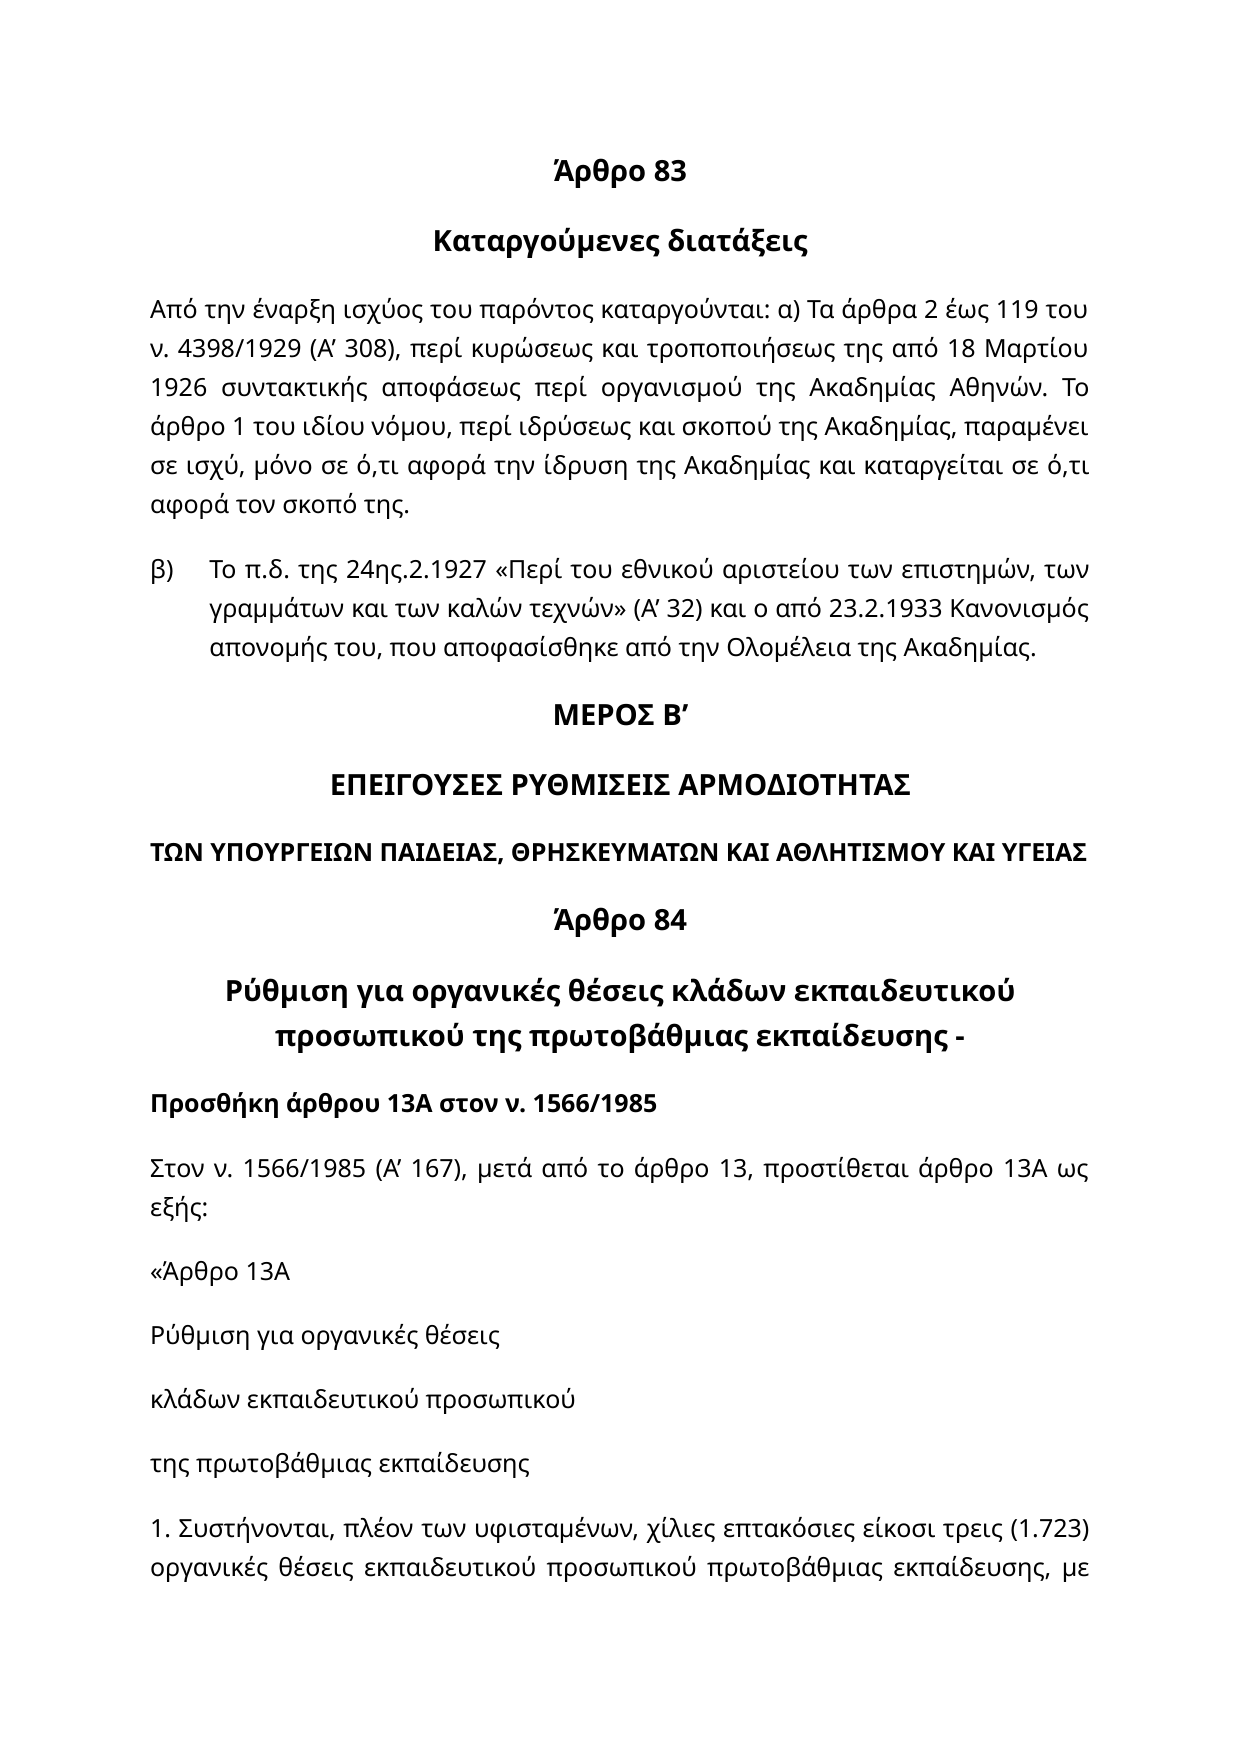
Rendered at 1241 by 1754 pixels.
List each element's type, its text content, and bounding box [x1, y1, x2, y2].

subtitle ΕΠΕΙΓΟΥΣΕΣ ΡΥΘΜΙΣΕΙΣ ΑΡΜΟΔΙΟΤΗΤΑΣ [150, 764, 1090, 804]
text της πρωτοβάθμιας εκπαίδευσης [150, 1446, 1090, 1480]
subtitle Καταργούμενες διατάξεις [150, 221, 1090, 260]
subtitle ΜΕΡΟΣ Β’ [150, 694, 1090, 733]
text Στον ν. 1566/1985 (Α’ 167), μετά από το άρθρο 13, προστίθεται άρθρο 13Α ως εξής: [150, 1150, 1090, 1223]
text «Άρθρο 13Α [150, 1253, 1090, 1288]
subtitle Άρθρο 84 [150, 899, 1090, 939]
text Από την έναρξη ισχύος του παρόντος καταργούνται: α) Τα άρθρα 2 έως 119 του ν. 4398/1929 (Α’ 308), περί κυρώσεως και τροποποιήσεως της από 18 Μαρτίου 1926 συντακτικής αποφάσεως περί οργανισμού της Ακαδημίας Αθηνών. Το άρθρο 1 του ιδίου νόμου, περί ιδρύσεως και σκοπού της Ακαδημίας, παραμένει σε ισχύ, μόνο σε ό,τι αφορά την ίδρυση της Ακαδημίας και καταργείται σε ό,τι αφορά τον σκοπό της. [150, 291, 1090, 521]
text ΤΩΝ ΥΠΟΥΡΓΕΙΩΝ ΠΑΙΔΕΙΑΣ, ΘΡΗΣΚΕΥΜΑΤΩΝ ΚΑΙ ΑΘΛΗΤΙΣΜΟΥ ΚΑΙ ΥΓΕΙΑΣ [150, 835, 1090, 869]
text Ρύθμιση για οργανικές θέσεις [150, 1318, 1090, 1352]
text κλάδων εκπαιδευτικού προσωπικού [150, 1382, 1090, 1416]
list β) Το π.δ. της 24ης.2.1927 «Περί του εθνικού αριστείου των επιστημών, των γραμμάτων και των καλών τεχνών» (Α’ 32) και ο από 23.2.1933 Κανονισμός απονομής του, που αποφασίσθηκε από την Ολομέλεια της Ακαδημίας. [150, 551, 1090, 664]
text 1. Συστήνονται, πλέον των υφισταμένων, χίλιες επτακόσιες είκοσι τρεις (1.723) οργανικές θέσεις εκπαιδευτικού προσωπικού πρωτοβάθμιας εκπαίδευσης, με [150, 1510, 1090, 1583]
subtitle Ρύθμιση για οργανικές θέσεις κλάδων εκπαιδευτικού προσωπικού της πρωτοβάθμιας εκπαίδευσης - [150, 970, 1090, 1055]
text Προσθήκη άρθρου 13Α στον ν. 1566/1985 [150, 1086, 1090, 1120]
subtitle Άρθρο 83 [150, 150, 1090, 190]
